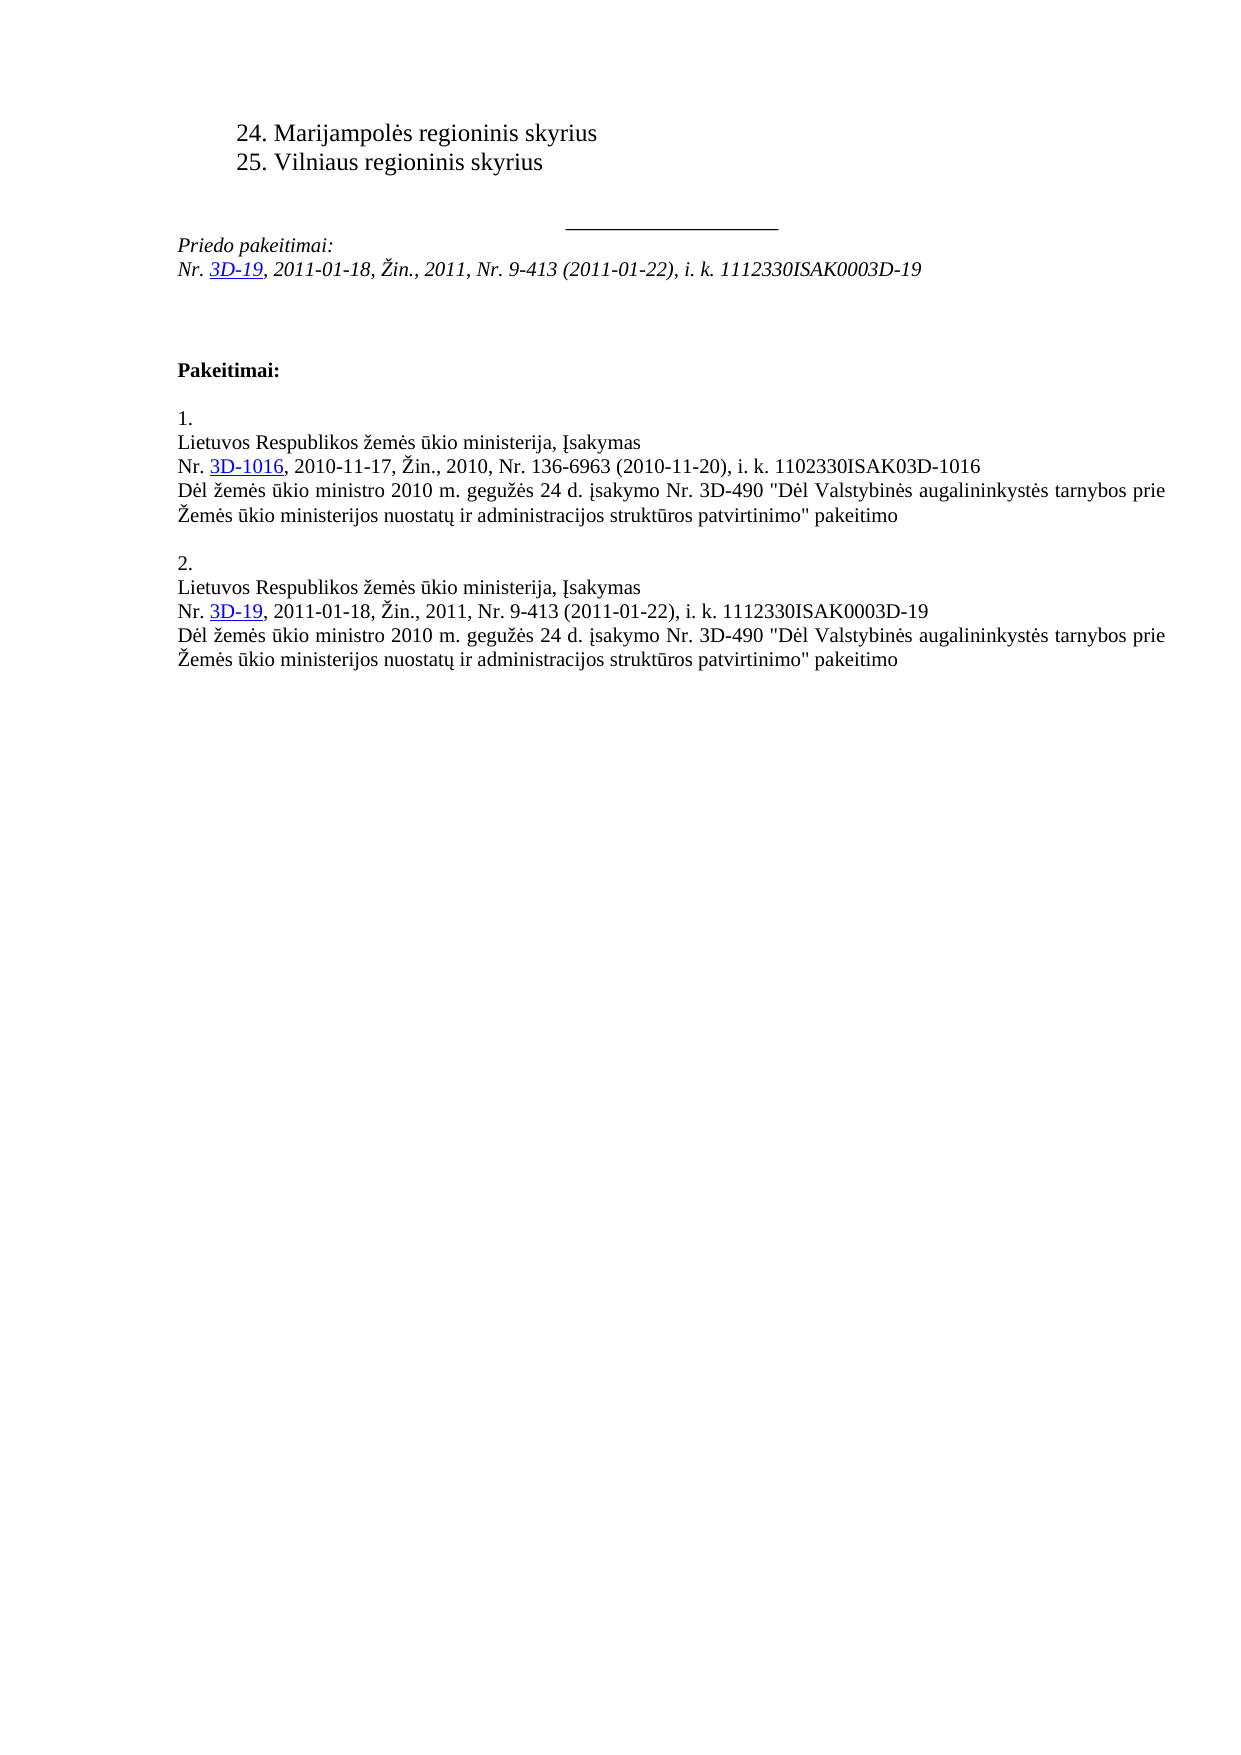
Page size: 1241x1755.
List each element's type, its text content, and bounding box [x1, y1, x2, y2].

text 1. [177, 406, 1166, 430]
text 24. Marijampolės regioninis skyrius [177, 118, 1166, 147]
text Nr. 3D-19, 2011-01-18, Žin., 2011, Nr. 9-413 (2011-01-22), i. k. 1112330ISAK0003D-19 [177, 257, 1166, 281]
text Nr. 3D-1016, 2010-11-17, Žin., 2010, Nr. 136-6963 (2010-11-20), i. k. 1102330ISAK03D-1016 [177, 454, 1166, 478]
text Lietuvos Respublikos žemės ūkio ministerija, Įsakymas [177, 575, 1166, 599]
text Dėl žemės ūkio ministro 2010 m. gegužės 24 d. įsakymo Nr. 3D-490 "Dėl Valstybinės augalininkystės tarnybos prie Žemės ūkio ministerijos nuostatų ir administracijos struktūros patvirtinimo" pakeitimo [177, 478, 1166, 527]
text Nr. 3D-19, 2011-01-18, Žin., 2011, Nr. 9-413 (2011-01-22), i. k. 1112330ISAK0003D-19 [177, 599, 1166, 623]
text Pakeitimai: [177, 358, 1166, 382]
text Dėl žemės ūkio ministro 2010 m. gegužės 24 d. įsakymo Nr. 3D-490 "Dėl Valstybinės augalininkystės tarnybos prie Žemės ūkio ministerijos nuostatų ir administracijos struktūros patvirtinimo" pakeitimo [177, 623, 1166, 671]
text 25. Vilniaus regioninis skyrius [177, 147, 1166, 176]
text 2. [177, 551, 1166, 575]
text _________________ [177, 204, 1166, 233]
text Priedo pakeitimai: [177, 233, 1166, 257]
text Lietuvos Respublikos žemės ūkio ministerija, Įsakymas [177, 430, 1166, 454]
